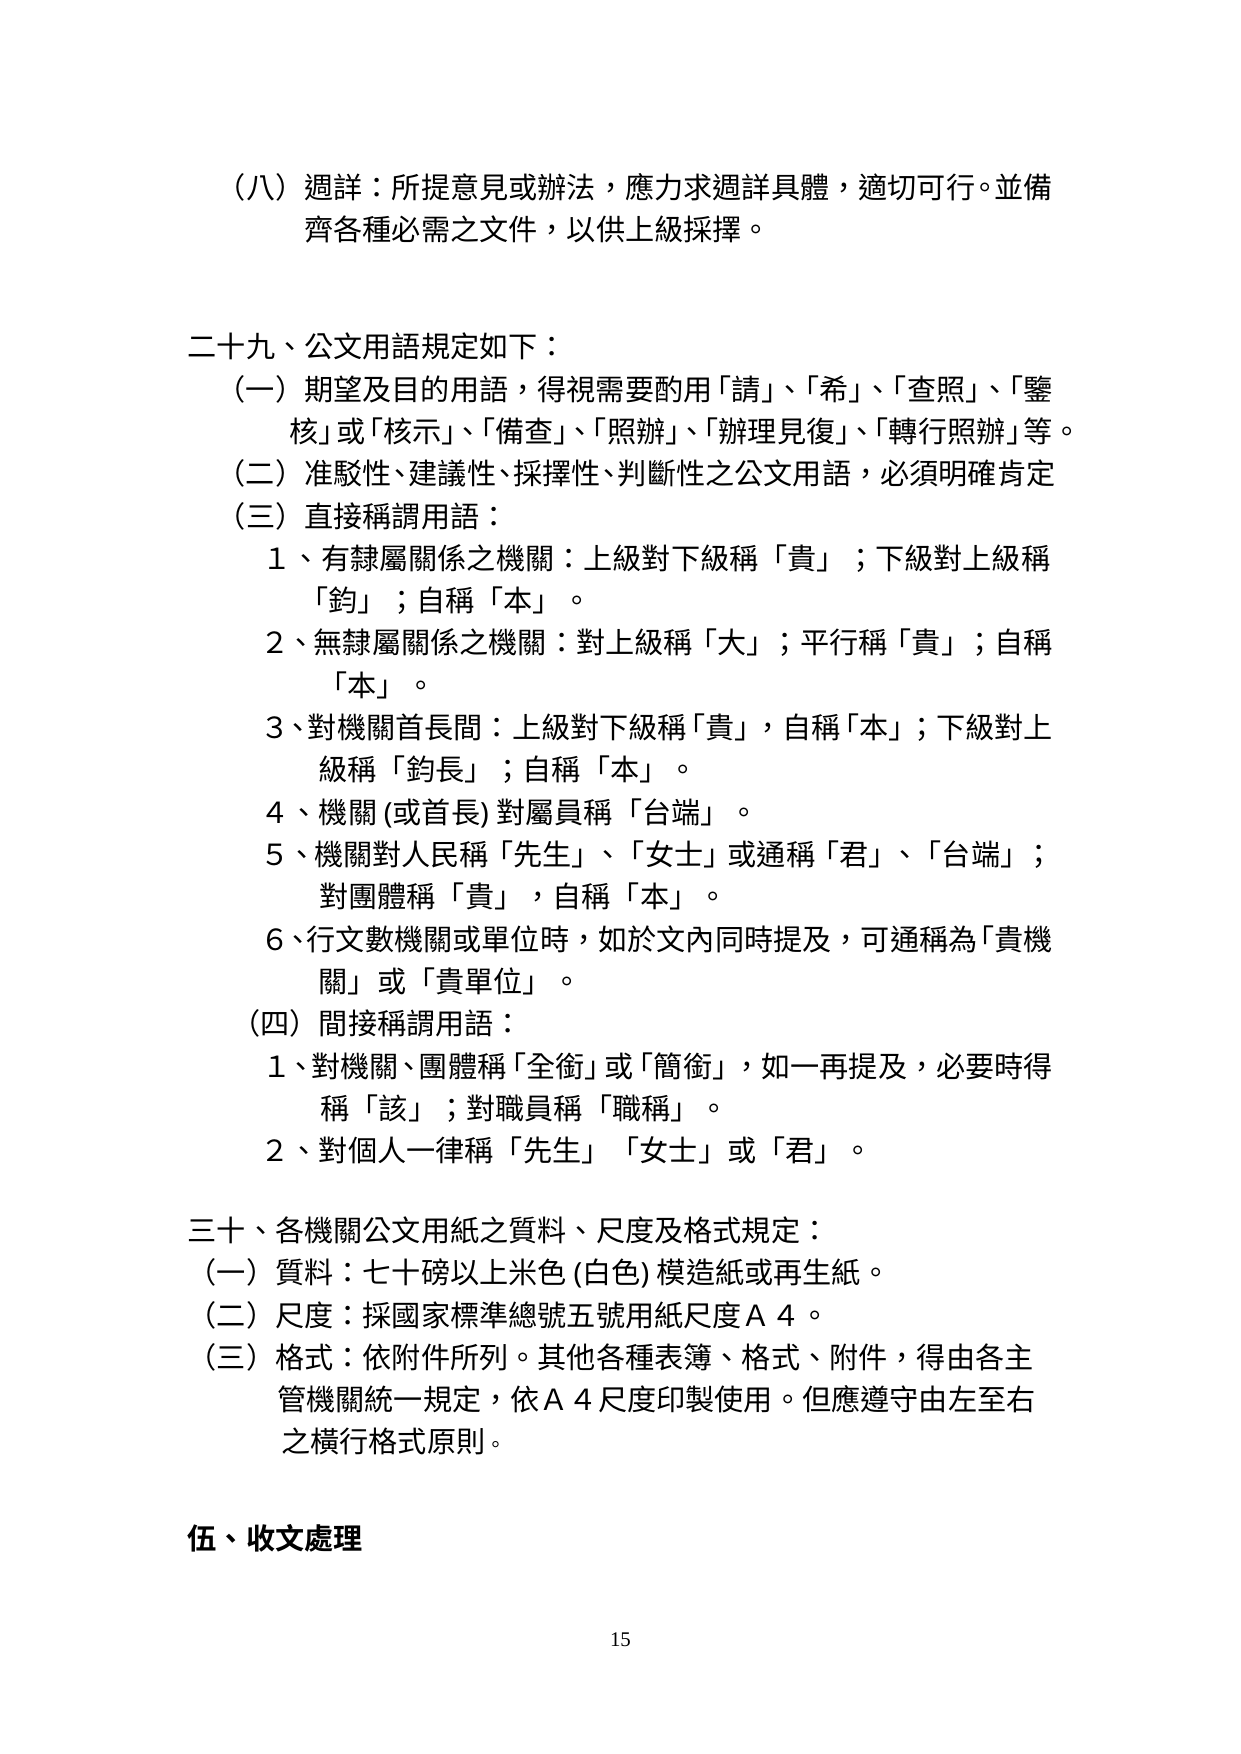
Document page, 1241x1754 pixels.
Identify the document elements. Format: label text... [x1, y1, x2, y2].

text 之橫行格式原則。 [246, 1419, 1053, 1461]
text １、有隸屬關係之機關：上級對下級稱「貴」；下級對上級稱「鈞」；自稱「本」。 [262, 536, 1053, 620]
text （二）准駁性、建議性、採擇性、判斷性之公文用語，必須明確肯定。 [216, 451, 1053, 493]
text （八）週詳：所提意見或辦法，應力求週詳具體，適切可行。並備 [187, 164, 1053, 207]
text 管機關統一規定，依Ａ４尺度印製使用。但應遵守由左至右 [246, 1377, 1053, 1419]
text ４、機關 (或首長) 對屬員稱「台端」。 [187, 789, 1053, 832]
text （四）間接稱謂用語： [187, 1001, 1053, 1043]
text （三）直接稱謂用語： [187, 493, 1053, 536]
text ５、機關對人民稱「先生」、「女士」或通稱「君」、「台端」； [187, 832, 1053, 874]
text 齊各種必需之文件，以供上級採擇。 [187, 207, 1053, 249]
text ２、無隸屬關係之機關：對上級稱「大」；平行稱「貴」；自稱「本」。 [260, 620, 1053, 705]
text （一）質料：七十磅以上米色 (白色) 模造紙或再生紙。 [187, 1250, 1053, 1292]
text （二）尺度：採國家標準總號五號用紙尺度Ａ４。 [187, 1292, 1053, 1334]
text 三十、各機關公文用紙之質料、尺度及格式規定： [187, 1207, 1053, 1250]
text ６、行文數機關或單位時，如於文內同時提及，可通稱為「貴機關」或「貴單位」。 [260, 916, 1053, 1001]
text 伍、收文處理 [187, 1499, 1053, 1574]
text ３、對機關首長間：上級對下級稱「貴」，自稱「本」；下級對上級稱「鈞長」；自稱「本」。 [260, 705, 1053, 789]
text （三）格式：依附件所列。其他各種表簿、格式、附件，得由各主 [187, 1334, 1053, 1377]
text 對團體稱「貴」，自稱「本」。 [217, 874, 1053, 916]
text （一）期望及目的用語，得視需要酌用「請」、「希」、「查照」、「鑒核」或「核示」、「備查」、「照辦」、「辦理見復」、「轉行照辦」等。 [216, 366, 1053, 451]
text ２、對個人一律稱「先生」「女士」或「君」。 [187, 1128, 1053, 1170]
text 二十九、公文用語規定如下： [187, 324, 1053, 366]
text １、對機關、團體稱「全銜」或「簡銜」，如一再提及，必要時得稱「該」；對職員稱「職稱」。 [262, 1043, 1053, 1128]
